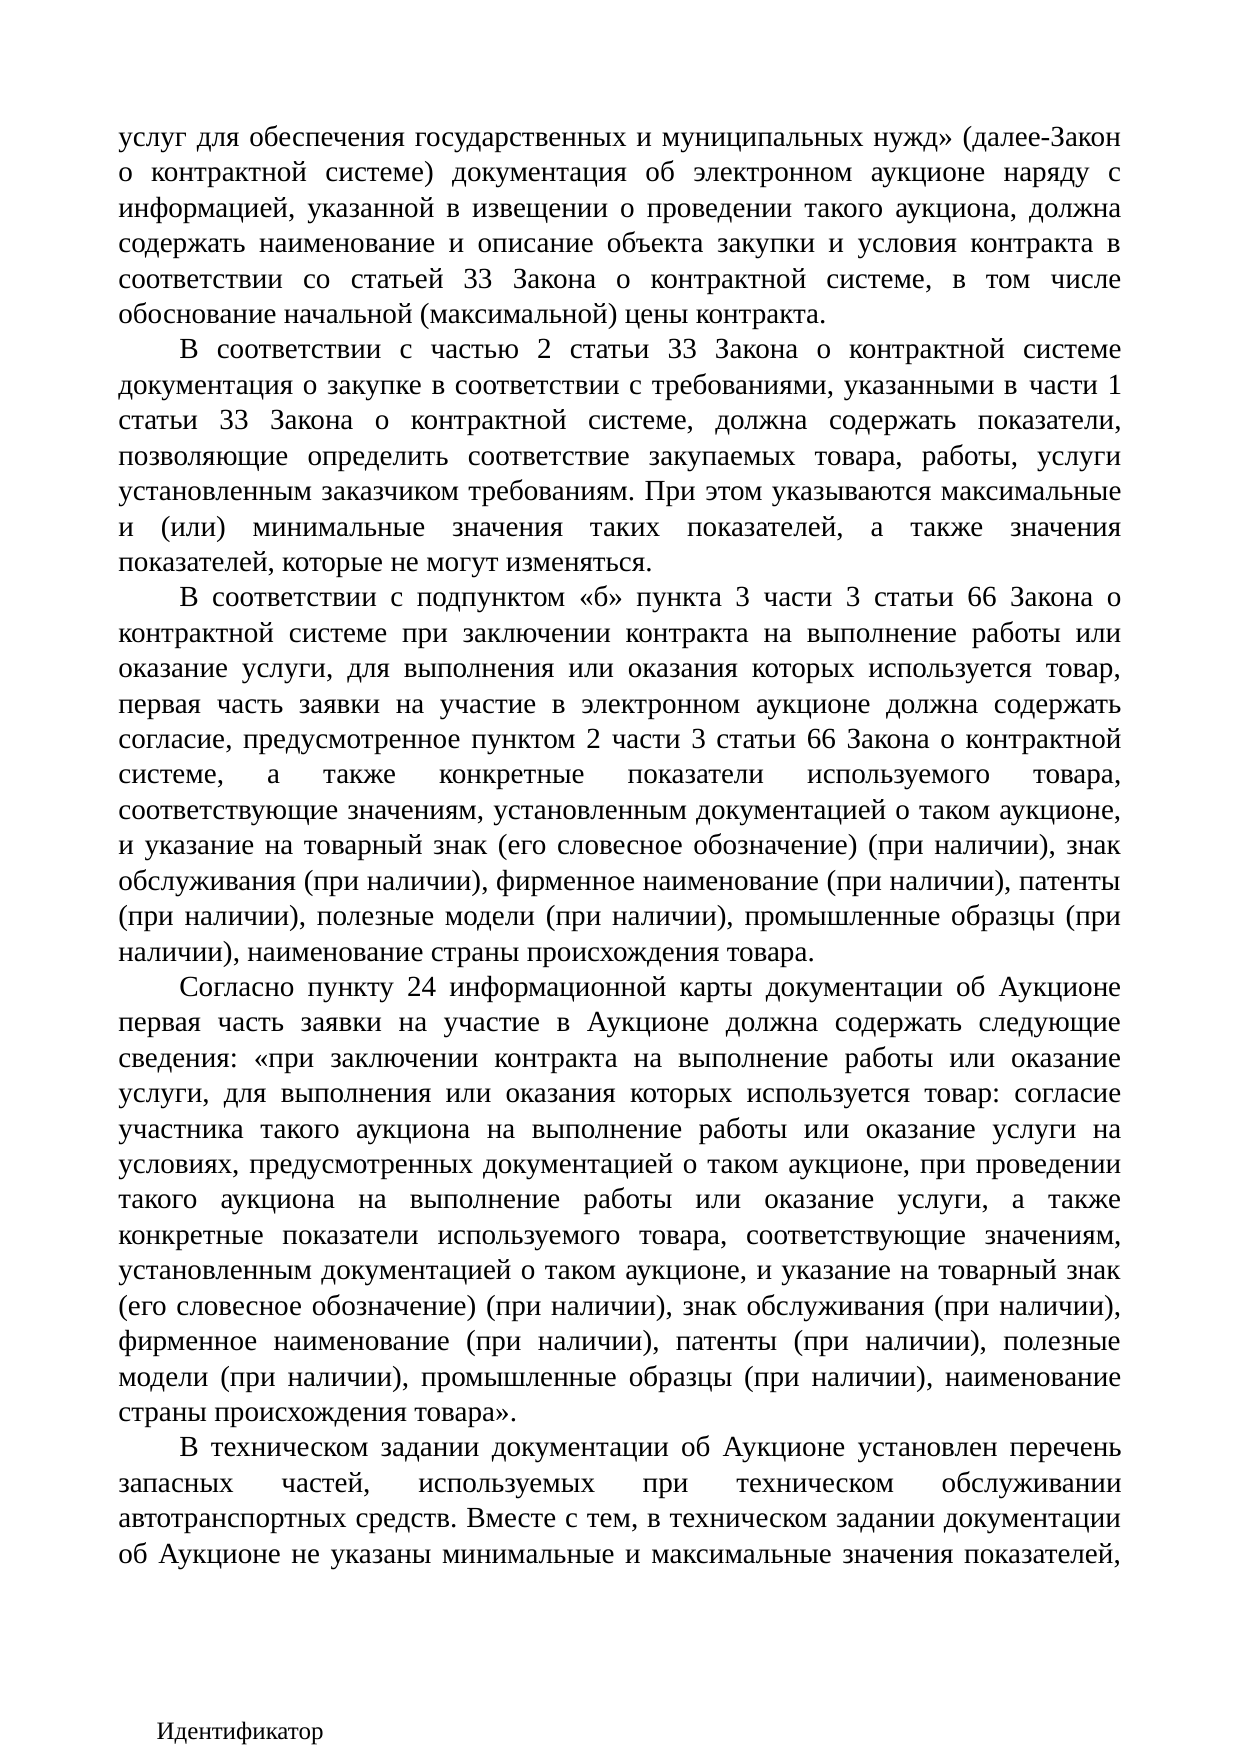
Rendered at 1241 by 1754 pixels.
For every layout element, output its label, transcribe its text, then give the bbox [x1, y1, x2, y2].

text Согласно пункту 24 информационной карты документации об Аукционе первая часть заявки на участие в Аукционе должна содержать следующие сведения: «при заключении контракта на выполнение работы или оказание услуги, для выполнения или оказания которых используется товар: согласие участника такого аукциона на выполнение работы или оказание услуги на условиях, предусмотренных документацией о таком аукционе, при проведении такого аукциона на выполнение работы или оказание услуги, а также конкретные показатели используемого товара, соответствующие значениям, установленным документацией о таком аукционе, и указание на товарный знак (его словесное обозначение) (при наличии), знак обслуживания (при наличии), фирменное наименование (при наличии), патенты (при наличии), полезные модели (при наличии), промышленные образцы (при наличии), наименование страны происхождения товара». [118, 968, 1122, 1428]
text услуг для обеспечения государственных и муниципальных нужд» (далее-Закон о контрактной системе) документация об электронном аукционе наряду с информацией, указанной в извещении о проведении такого аукциона, должна содержать наименование и описание объекта закупки и условия контракта в соответствии со статьей 33 Закона о контрактной системе, в том числе обоснование начальной (максимальной) цены контракта. [118, 118, 1122, 331]
text В соответствии с частью 2 статьи 33 Закона о контрактной системе документация о закупке в соответствии с требованиями, указанными в части 1 статьи 33 Закона о контрактной системе, должна содержать показатели, позволяющие определить соответствие закупаемых товара, работы, услуги установленным заказчиком требованиям. При этом указываются максимальные и (или) минимальные значения таких показателей, а также значения показателей, которые не могут изменяться. [118, 331, 1122, 578]
text В техническом задании документации об Аукционе установлен перечень запасных частей, используемых при техническом обслуживании автотранспортных средств. Вместе с тем, в техническом задании документации об Аукционе не указаны минимальные и максимальные значения показателей, [118, 1428, 1122, 1570]
text В соответствии с подпунктом «б» пункта 3 части 3 статьи 66 Закона о контрактной системе при заключении контракта на выполнение работы или оказание услуги, для выполнения или оказания которых используется товар, первая часть заявки на участие в электронном аукционе должна содержать согласие, предусмотренное пунктом 2 части 3 статьи 66 Закона о контрактной системе, а также конкретные показатели используемого товара, соответствующие значениям, установленным документацией о таком аукционе, и указание на товарный знак (его словесное обозначение) (при наличии), знак обслуживания (при наличии), фирменное наименование (при наличии), патенты (при наличии), полезные модели (при наличии), промышленные образцы (при наличии), наименование страны происхождения товара. [118, 578, 1122, 968]
